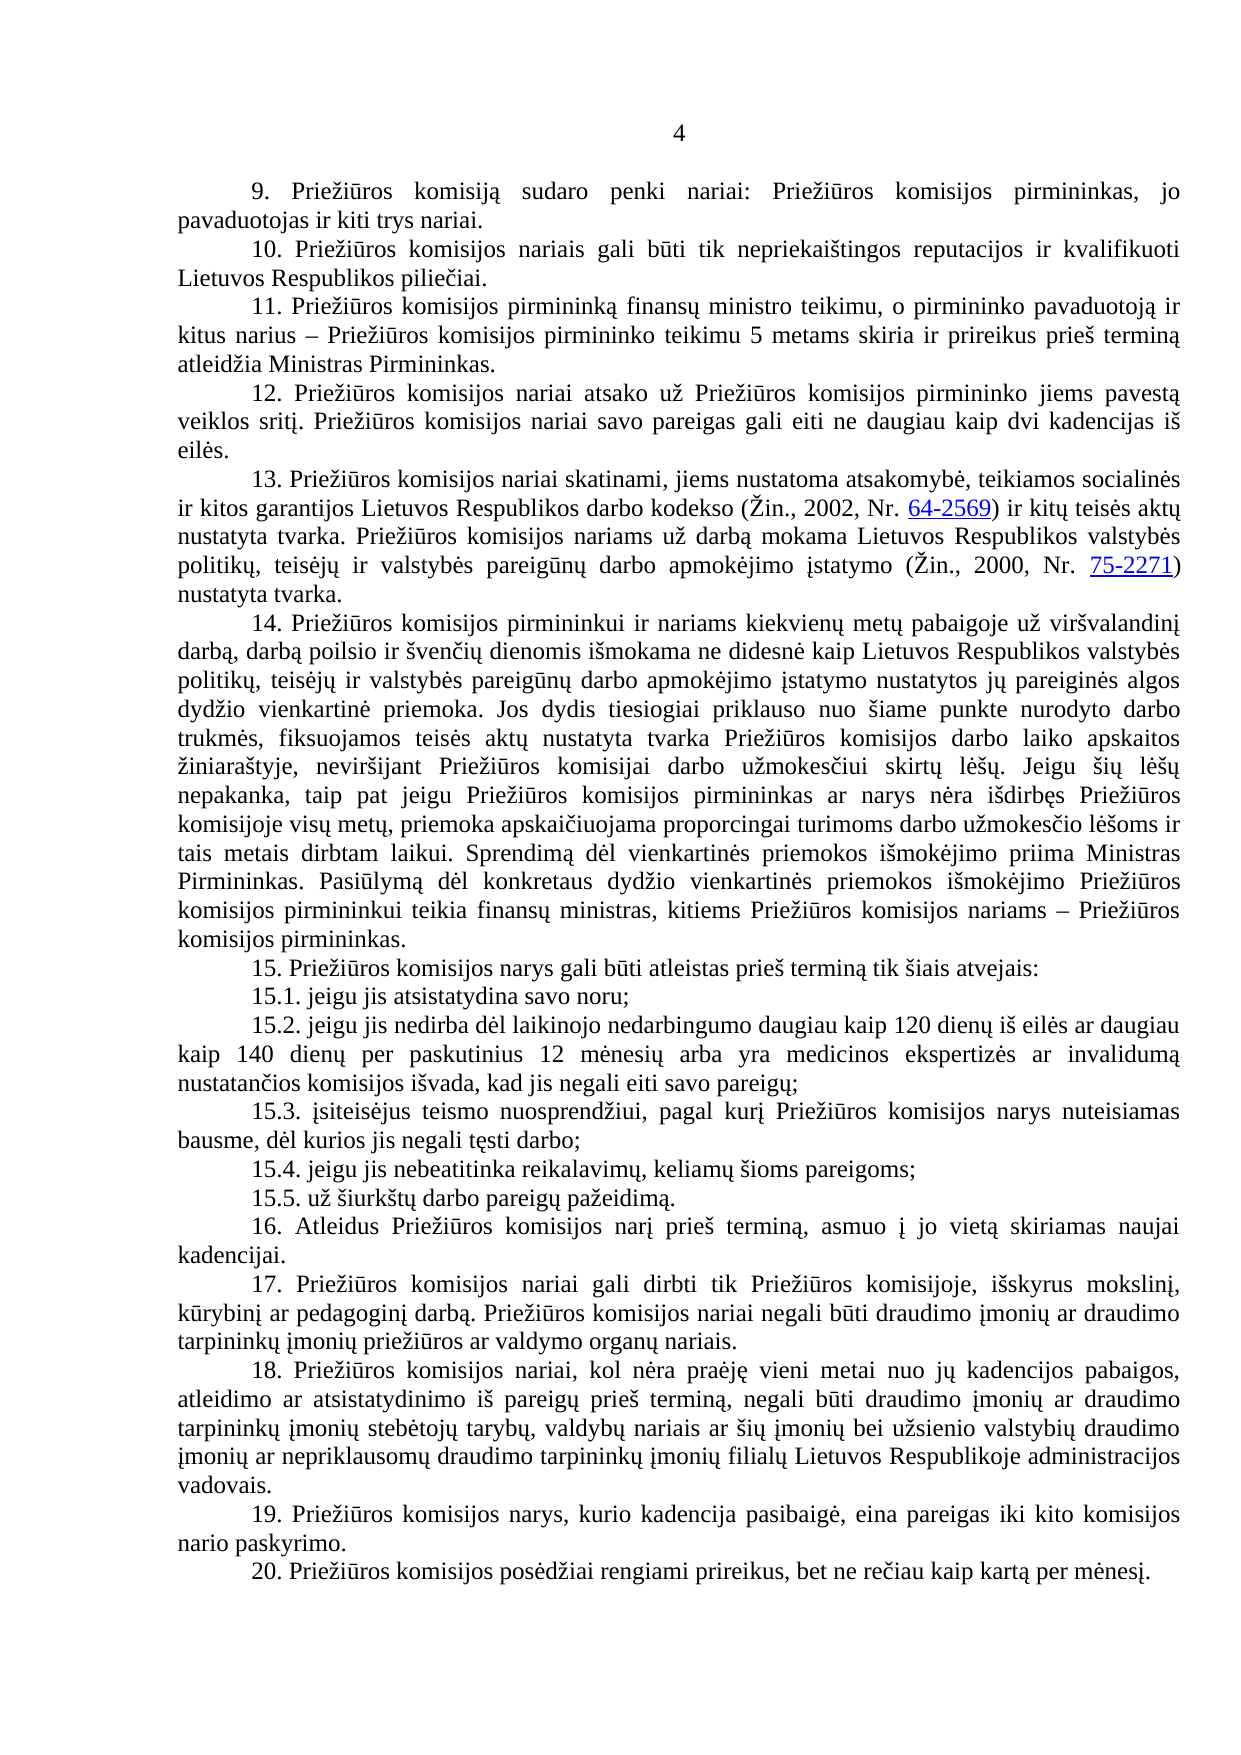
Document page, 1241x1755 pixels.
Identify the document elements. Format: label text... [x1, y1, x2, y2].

text 20. Priežiūros komisijos posėdžiai rengiami prireikus, bet ne rečiau kaip kartą per mėnesį. [177, 1556, 1181, 1585]
text 13. Priežiūros komisijos nariai skatinami, jiems nustatoma atsakomybė, teikiamos socialinės ir kitos garantijos Lietuvos Respublikos darbo kodekso (Žin., 2002, Nr. 64-2569) ir kitų teisės aktų nustatyta tvarka. Priežiūros komisijos nariams už darbą mokama Lietuvos Respublikos valstybės politikų, teisėjų ir valstybės pareigūnų darbo apmokėjimo įstatymo (Žin., 2000, Nr. 75-2271) nustatyta tvarka. [177, 464, 1181, 608]
text 9. Priežiūros komisiją sudaro penki nariai: Priežiūros komisijos pirmininkas, jo pavaduotojas ir kiti trys nariai. [177, 176, 1181, 234]
text 17. Priežiūros komisijos nariai gali dirbti tik Priežiūros komisijoje, išskyrus mokslinį, kūrybinį ar pedagoginį darbą. Priežiūros komisijos nariai negali būti draudimo įmonių ar draudimo tarpininkų įmonių priežiūros ar valdymo organų nariais. [177, 1269, 1181, 1355]
text 15.5. už šiurkštų darbo pareigų pažeidimą. [177, 1183, 1181, 1211]
text 15. Priežiūros komisijos narys gali būti atleistas prieš terminą tik šiais atvejais: [177, 953, 1181, 981]
text 14. Priežiūros komisijos pirmininkui ir nariams kiekvienų metų pabaigoje už viršvalandinį darbą, darbą poilsio ir švenčių dienomis išmokama ne didesnė kaip Lietuvos Respublikos valstybės politikų, teisėjų ir valstybės pareigūnų darbo apmokėjimo įstatymo nustatytos jų pareiginės algos dydžio vienkartinė priemoka. Jos dydis tiesiogiai priklauso nuo šiame punkte nurodyto darbo trukmės, fiksuojamos teisės aktų nustatyta tvarka Priežiūros komisijos darbo laiko apskaitos žiniaraštyje, neviršijant Priežiūros komisijai darbo užmokesčiui skirtų lėšų. Jeigu šių lėšų nepakanka, taip pat jeigu Priežiūros komisijos pirmininkas ar narys nėra išdirbęs Priežiūros komisijoje visų metų, priemoka apskaičiuojama proporcingai turimoms darbo užmokesčio lėšoms ir tais metais dirbtam laikui. Sprendimą dėl vienkartinės priemokos išmokėjimo priima Ministras Pirmininkas. Pasiūlymą dėl konkretaus dydžio vienkartinės priemokos išmokėjimo Priežiūros komisijos pirmininkui teikia finansų ministras, kitiems Priežiūros komisijos nariams – Priežiūros komisijos pirmininkas. [177, 608, 1181, 953]
text 19. Priežiūros komisijos narys, kurio kadencija pasibaigė, eina pareigas iki kito komisijos nario paskyrimo. [177, 1499, 1181, 1556]
text 15.1. jeigu jis atsistatydina savo noru; [177, 981, 1181, 1010]
text 11. Priežiūros komisijos pirmininką finansų ministro teikimu, o pirmininko pavaduotoją ir kitus narius – Priežiūros komisijos pirmininko teikimu 5 metams skiria ir prireikus prieš terminą atleidžia Ministras Pirmininkas. [177, 291, 1181, 378]
text 18. Priežiūros komisijos nariai, kol nėra praėję vieni metai nuo jų kadencijos pabaigos, atleidimo ar atsistatydinimo iš pareigų prieš terminą, negali būti draudimo įmonių ar draudimo tarpininkų įmonių stebėtojų tarybų, valdybų nariais ar šių įmonių bei užsienio valstybių draudimo įmonių ar nepriklausomų draudimo tarpininkų įmonių filialų Lietuvos Respublikoje administracijos vadovais. [177, 1355, 1181, 1499]
text 15.2. jeigu jis nedirba dėl laikinojo nedarbingumo daugiau kaip 120 dienų iš eilės ar daugiau kaip 140 dienų per paskutinius 12 mėnesių arba yra medicinos ekspertizės ar invalidumą nustatančios komisijos išvada, kad jis negali eiti savo pareigų; [177, 1010, 1181, 1096]
text 15.4. jeigu jis nebeatitinka reikalavimų, keliamų šioms pareigoms; [177, 1154, 1181, 1183]
text 16. Atleidus Priežiūros komisijos narį prieš terminą, asmuo į jo vietą skiriamas naujai kadencijai. [177, 1211, 1181, 1269]
text 10. Priežiūros komisijos nariais gali būti tik nepriekaištingos reputacijos ir kvalifikuoti Lietuvos Respublikos piliečiai. [177, 234, 1181, 291]
text 15.3. įsiteisėjus teismo nuosprendžiui, pagal kurį Priežiūros komisijos narys nuteisiamas bausme, dėl kurios jis negali tęsti darbo; [177, 1096, 1181, 1154]
text 12. Priežiūros komisijos nariai atsako už Priežiūros komisijos pirmininko jiems pavestą veiklos sritį. Priežiūros komisijos nariai savo pareigas gali eiti ne daugiau kaip dvi kadencijas iš eilės. [177, 378, 1181, 464]
